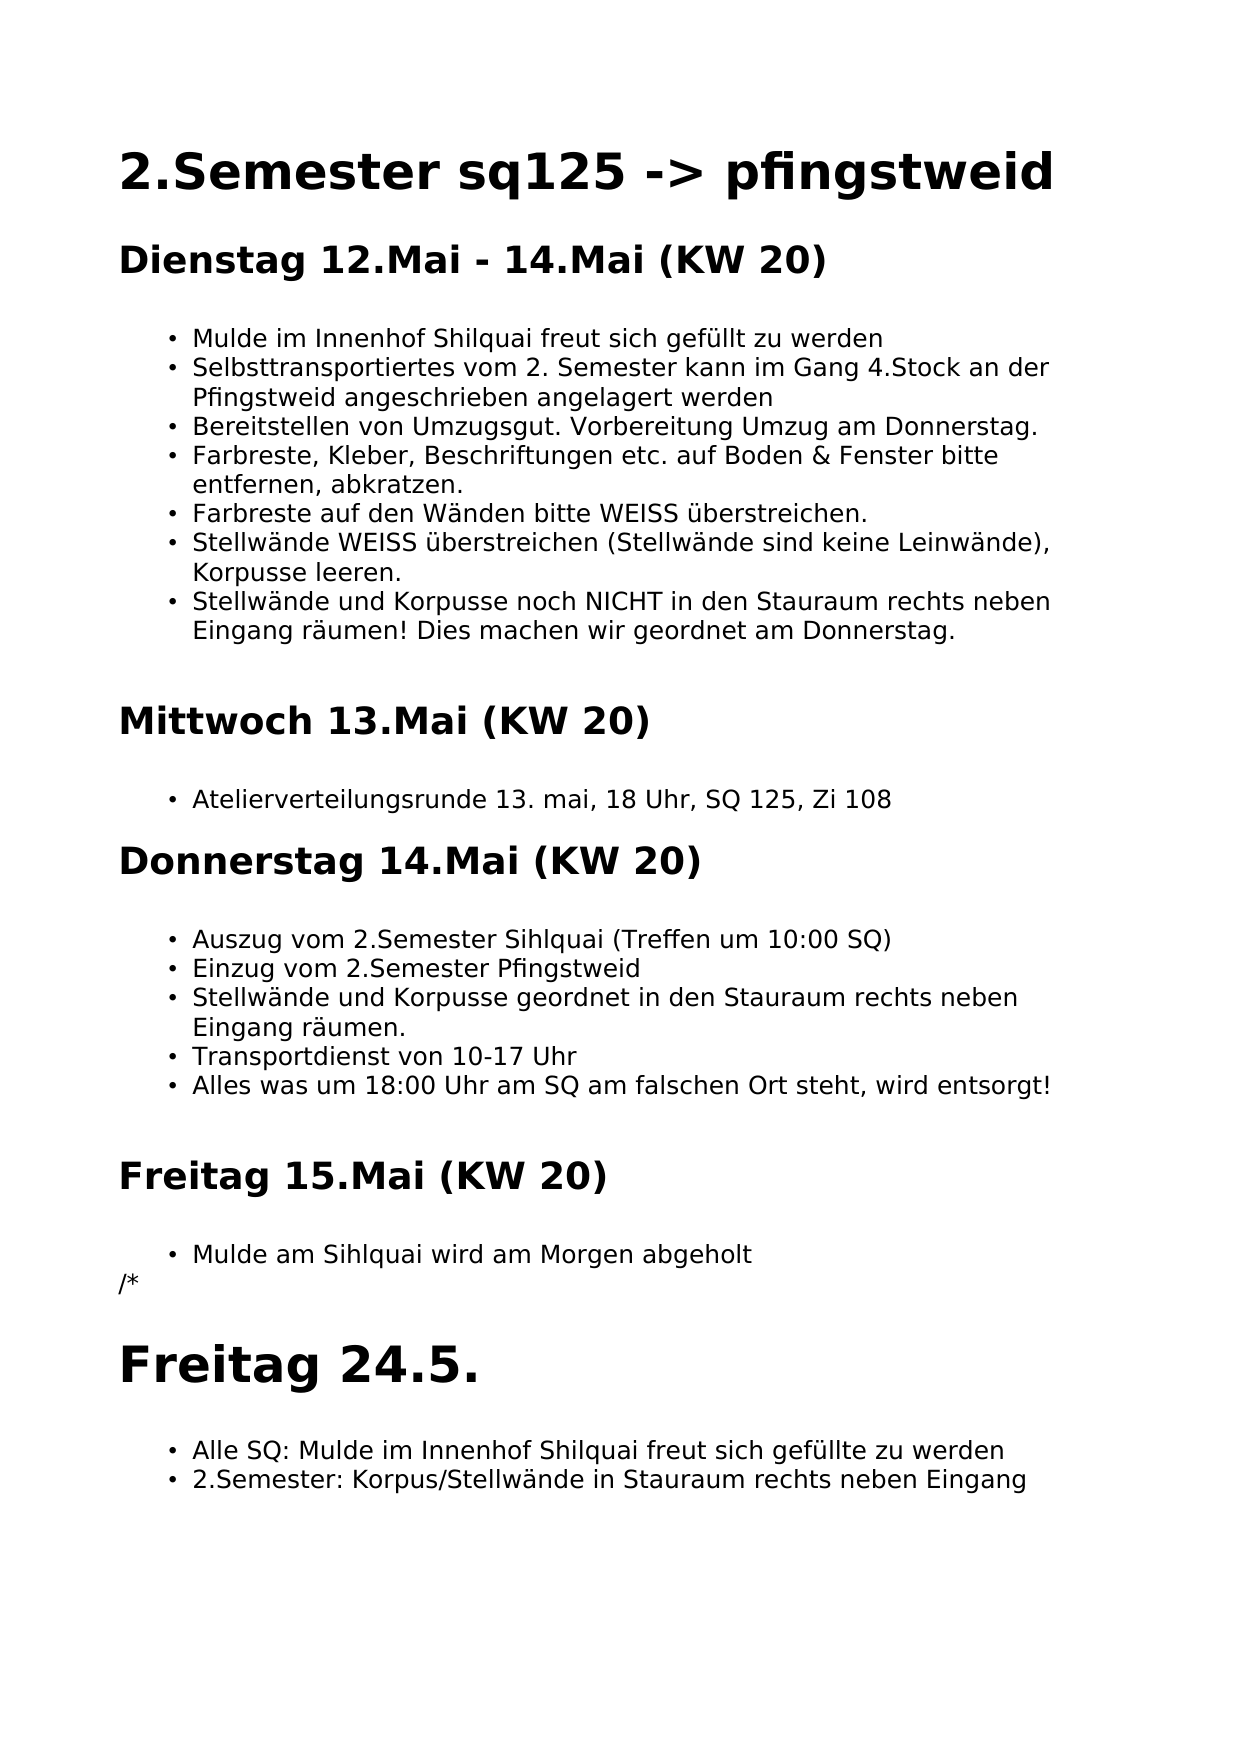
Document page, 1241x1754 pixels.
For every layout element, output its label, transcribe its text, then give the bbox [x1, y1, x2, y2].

list Farbreste, Kleber, Beschriftungen etc. auf Boden & Fenster bitte entfernen, abkratzen. [177, 441, 1122, 499]
subtitle Freitag 24.5. [118, 1336, 1122, 1394]
list Auszug vom 2.Semester Sihlquai (Treffen um 10:00 SQ) [177, 925, 1122, 954]
subtitle Mittwoch 13.Mai (KW 20) [118, 700, 1122, 743]
list Alle SQ: Mulde im Innenhof Shilquai freut sich gefüllte zu werden [177, 1436, 1122, 1466]
list Transportdienst von 10-17 Uhr [177, 1042, 1122, 1071]
list Atelierverteilungsrunde 13. mai, 18 Uhr, SQ 125, Zi 108 [177, 785, 1122, 814]
list Stellwände WEISS überstreichen (Stellwände sind keine Leinwände), Korpusse leeren. [177, 529, 1122, 587]
list Alles was um 18:00 Uhr am SQ am falschen Ort steht, wird entsorgt! [177, 1071, 1122, 1100]
subtitle Dienstag 12.Mai - 14.Mai (KW 20) [118, 239, 1122, 282]
list Stellwände und Korpusse geordnet in den Stauraum rechts neben Eingang räumen. [177, 983, 1122, 1042]
subtitle 2.Semester sq125 -> pfingstweid [118, 143, 1122, 201]
subtitle Freitag 15.Mai (KW 20) [118, 1155, 1122, 1198]
text /* [118, 1269, 1122, 1299]
list Selbsttransportiertes vom 2. Semester kann im Gang 4.Stock an der Pfingstweid angeschrieben angelagert werden [177, 354, 1122, 412]
list Bereitstellen von Umzugsgut. Vorbereitung Umzug am Donnerstag. [177, 412, 1122, 441]
list Mulde am Sihlquai wird am Morgen abgeholt [177, 1240, 1122, 1269]
list Stellwände und Korpusse noch NICHT in den Stauraum rechts neben Eingang räumen! Dies machen wir geordnet am Donnerstag. [177, 587, 1122, 645]
list Mulde im Innenhof Shilquai freut sich gefüllt zu werden [177, 324, 1122, 354]
subtitle Donnerstag 14.Mai (KW 20) [118, 839, 1122, 883]
list Farbreste auf den Wänden bitte WEISS überstreichen. [177, 499, 1122, 529]
list Einzug vom 2.Semester Pfingstweid [177, 954, 1122, 983]
list 2.Semester: Korpus/Stellwände in Stauraum rechts neben Eingang [177, 1466, 1122, 1495]
